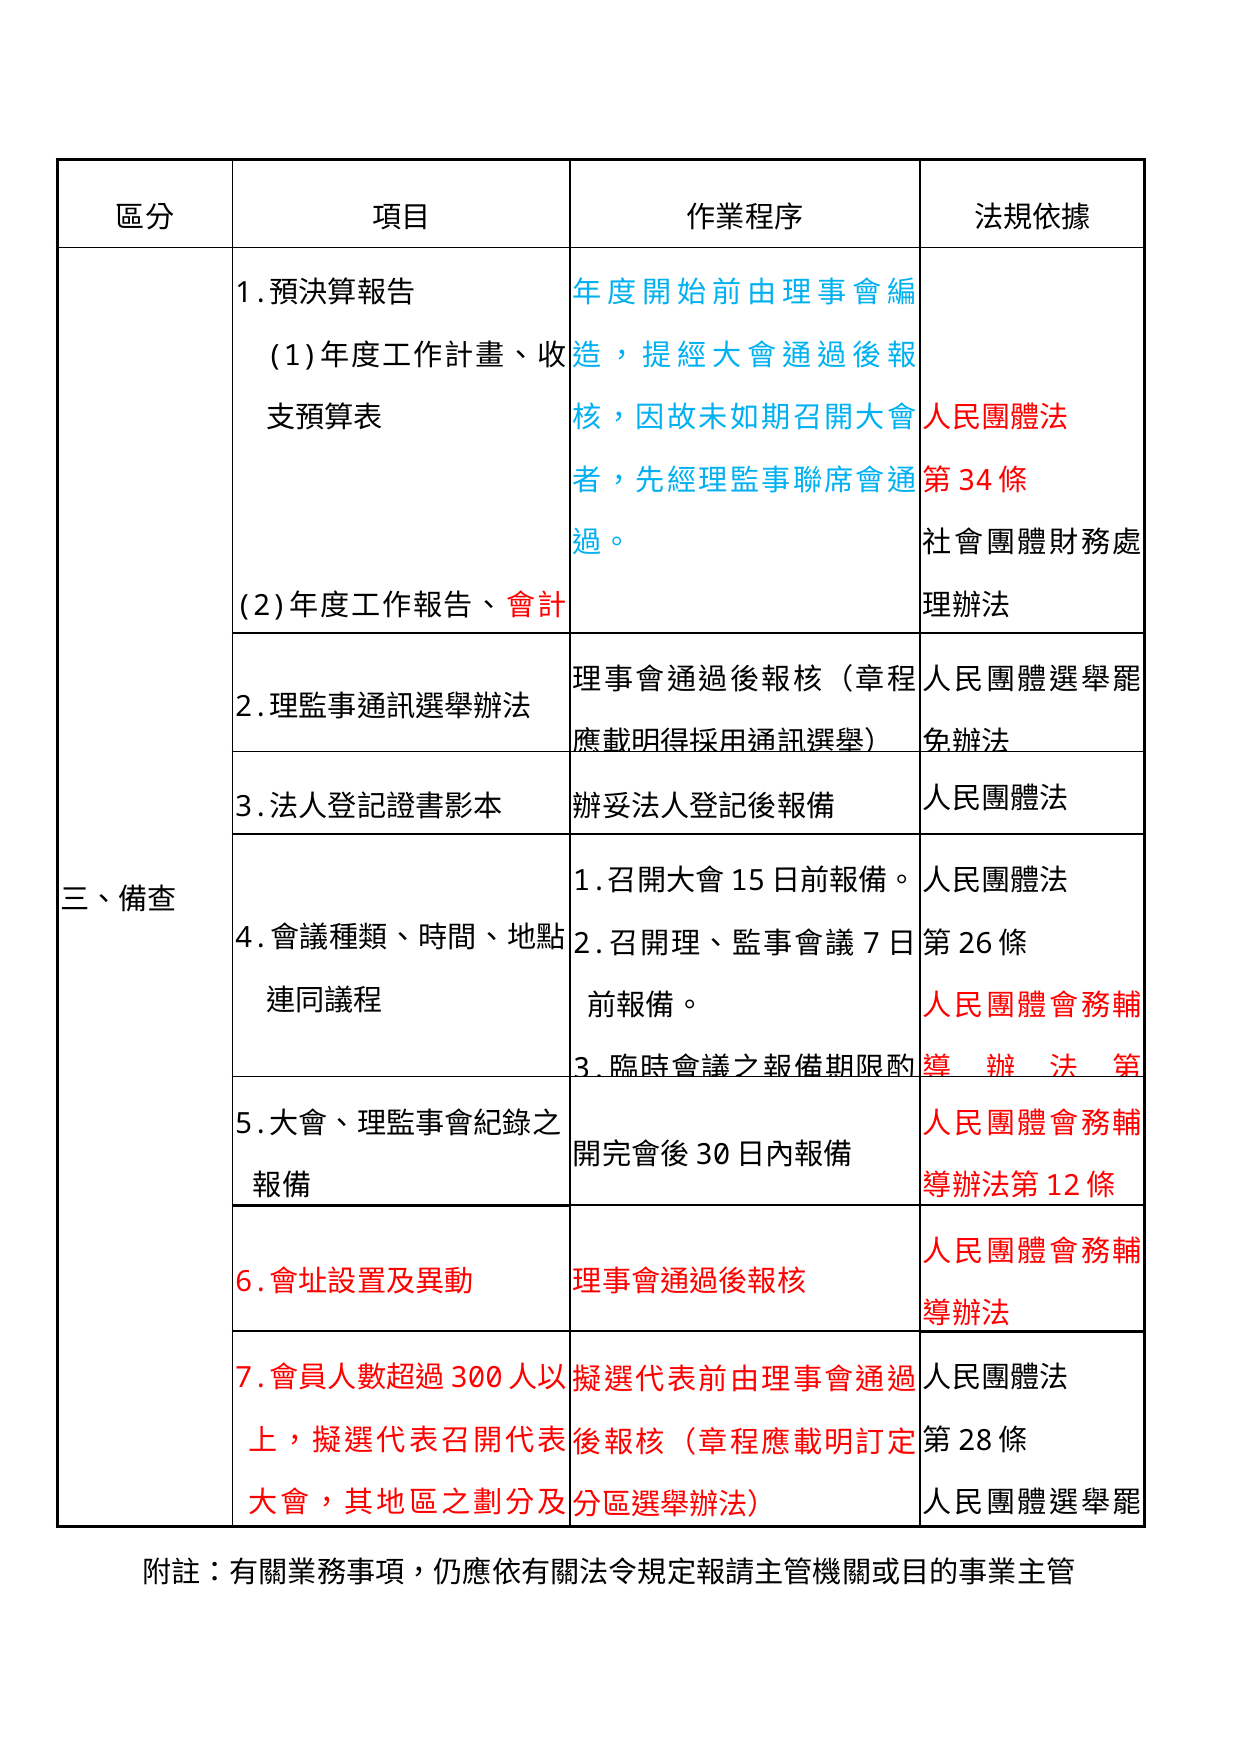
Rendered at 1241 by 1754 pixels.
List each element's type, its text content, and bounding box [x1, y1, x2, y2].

table_cell 人民團體法 第28條 人民團體選舉罷免辦法 第24條 [921, 1333, 1143, 1525]
table_cell 辦妥法人登記後報備 [571, 752, 919, 833]
table_cell 理事會通過後報核 [571, 1206, 919, 1330]
table_cell 人民團體會務輔導辦法 第8條 [921, 1206, 1143, 1330]
table_cell 人民團體法 第34條 社會團體財務處理辦法 第11條 [921, 248, 1143, 632]
table_cell 6.會址設置及異動 [233, 1207, 569, 1330]
table_cell 4.會議種類、時間、地點連同議程 [233, 835, 569, 1076]
table_cell 人民團體法 第11條 [921, 752, 1143, 833]
table_cell 人民團體法 第26條 人民團體會務輔導辦法第10、11條 [921, 835, 1143, 1076]
table_cell 2.理監事通訊選舉辦法 [233, 634, 569, 751]
table_header 項目 [233, 161, 569, 247]
table_cell 5.大會、理監事會紀錄之 報備 [233, 1077, 569, 1204]
table_header 區分 [59, 161, 232, 247]
table_header 法規依據 [921, 161, 1143, 247]
table_cell 人民團體選舉罷免辦法 第23條 [921, 634, 1143, 751]
table_cell 擬選代表前由理事會通過後報核（章程應載明訂定分區選舉辦法） [571, 1332, 919, 1525]
table_cell 3.法人登記證書影本 [233, 752, 569, 833]
text 附註：有關業務事項，仍應依有關法令規定報請主管機關或目的事業主管機關核處。 [142, 1528, 1098, 1590]
table_cell 1.預決算報告 (1)年度工作計畫、收支預算表 (2)年度工作報告、會計報告(收支決算表、現金出納表、資產負債表、財產目錄、基金收支表) [233, 248, 569, 632]
table_cell 年度開始前由理事會編造，提經大會通過後報核，因故未如期召開大會者，先經理監事聯席會通過。 年度終了後3個月內由理事會編造，送請監事會審核，提經大會通過後報核。因故未能如期召開大會者，先經理監事聯席會通過。 [571, 248, 919, 632]
table_header 作業程序 [571, 161, 919, 247]
table_cell 7.會員人數超過300人以上，擬選代表召開代表大會，其地區之劃分及應選代表名額之分配辦法 [233, 1332, 569, 1525]
table_cell 三、備查 [59, 248, 232, 1525]
table_cell 開完會後30日內報備 [571, 1077, 919, 1204]
table_cell 人民團體會務輔導辦法第12條 [921, 1077, 1143, 1204]
table_cell 理事會通過後報核（章程應載明得採用通訊選舉） [571, 634, 919, 751]
table_cell 1.召開大會15日前報備。 2.召開理、監事會議7日前報備。 3.臨時會議之報備期限酌予縮短。 [571, 835, 919, 1076]
